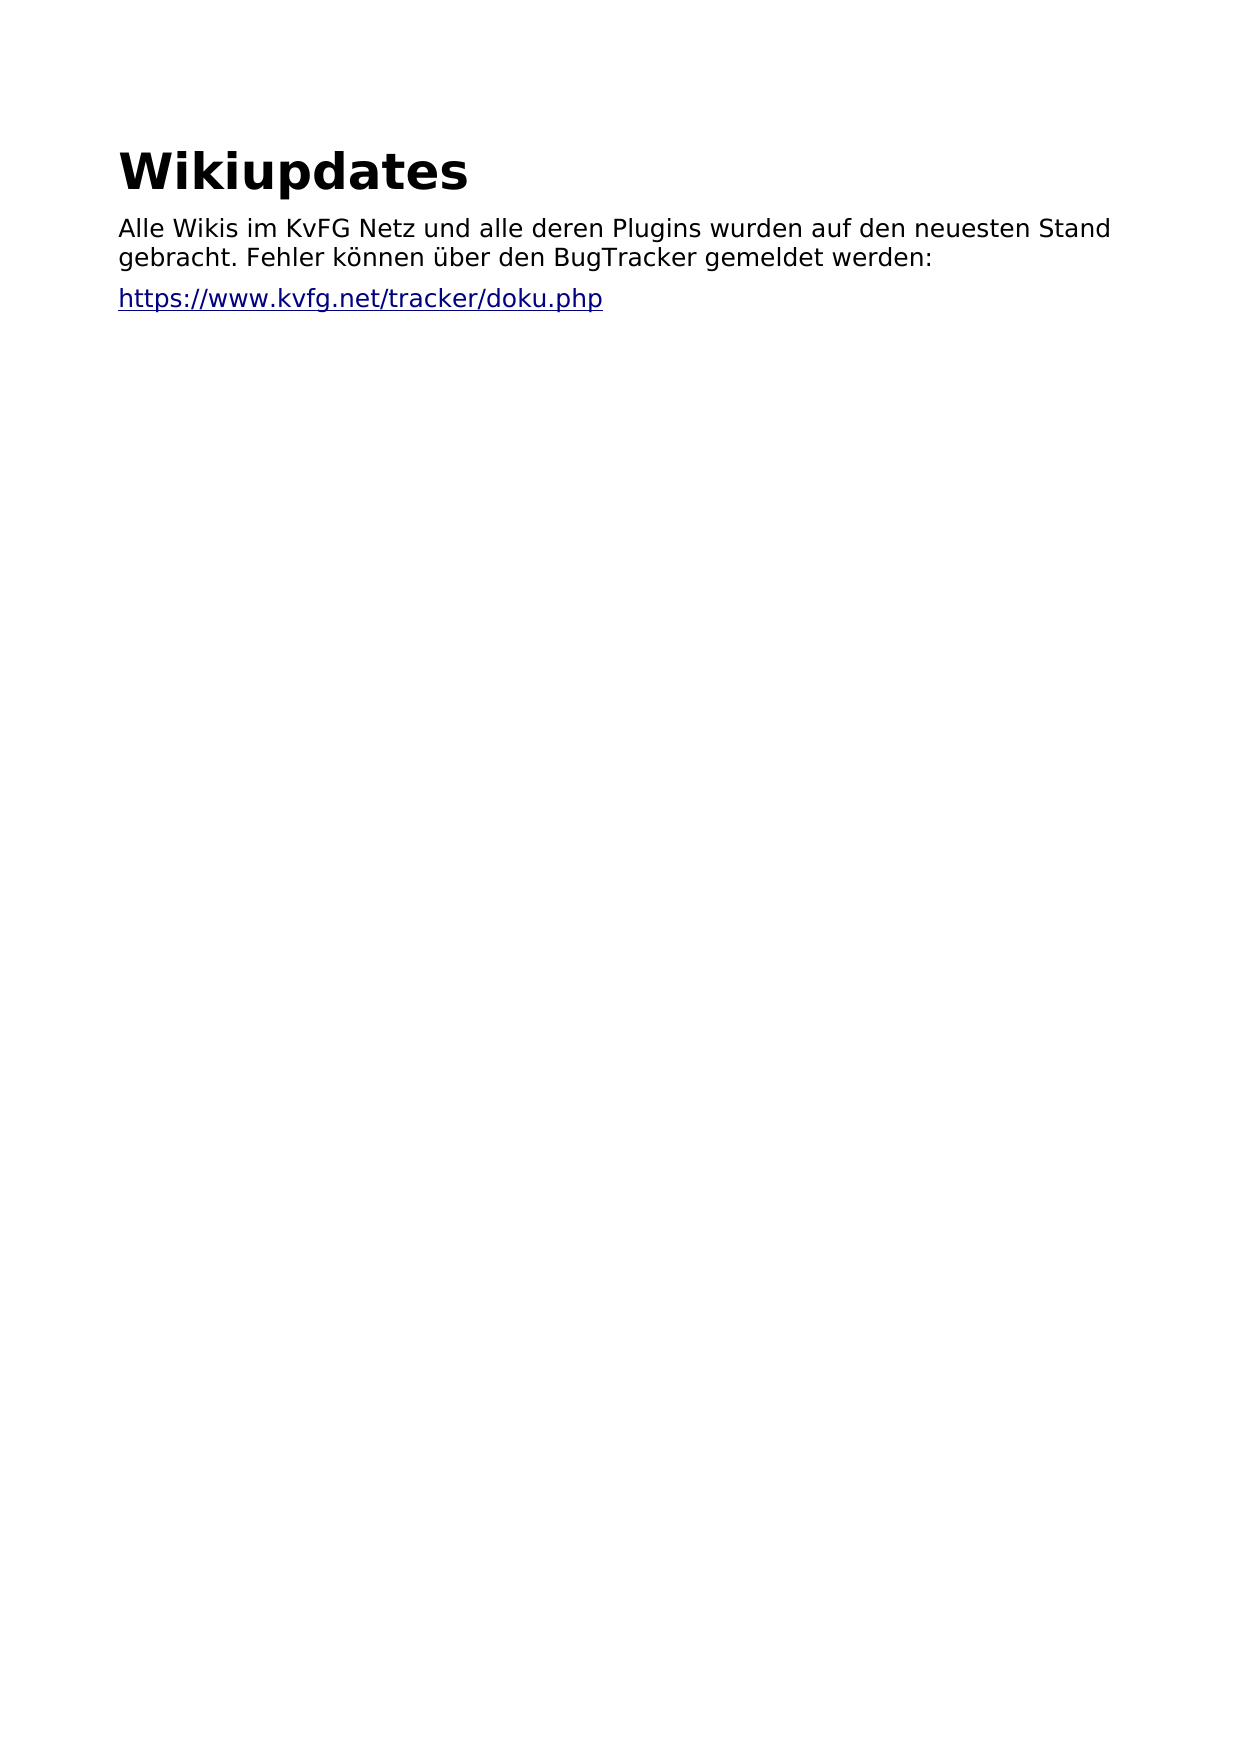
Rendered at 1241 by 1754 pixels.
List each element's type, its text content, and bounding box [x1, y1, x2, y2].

text Alle Wikis im KvFG Netz und alle deren Plugins wurden auf den neuesten Stand gebracht. Fehler können über den BugTracker gemeldet werden: [118, 214, 1122, 272]
subtitle Wikiupdates [118, 143, 1122, 201]
text https://www.kvfg.net/tracker/doku.php [118, 285, 1122, 314]
